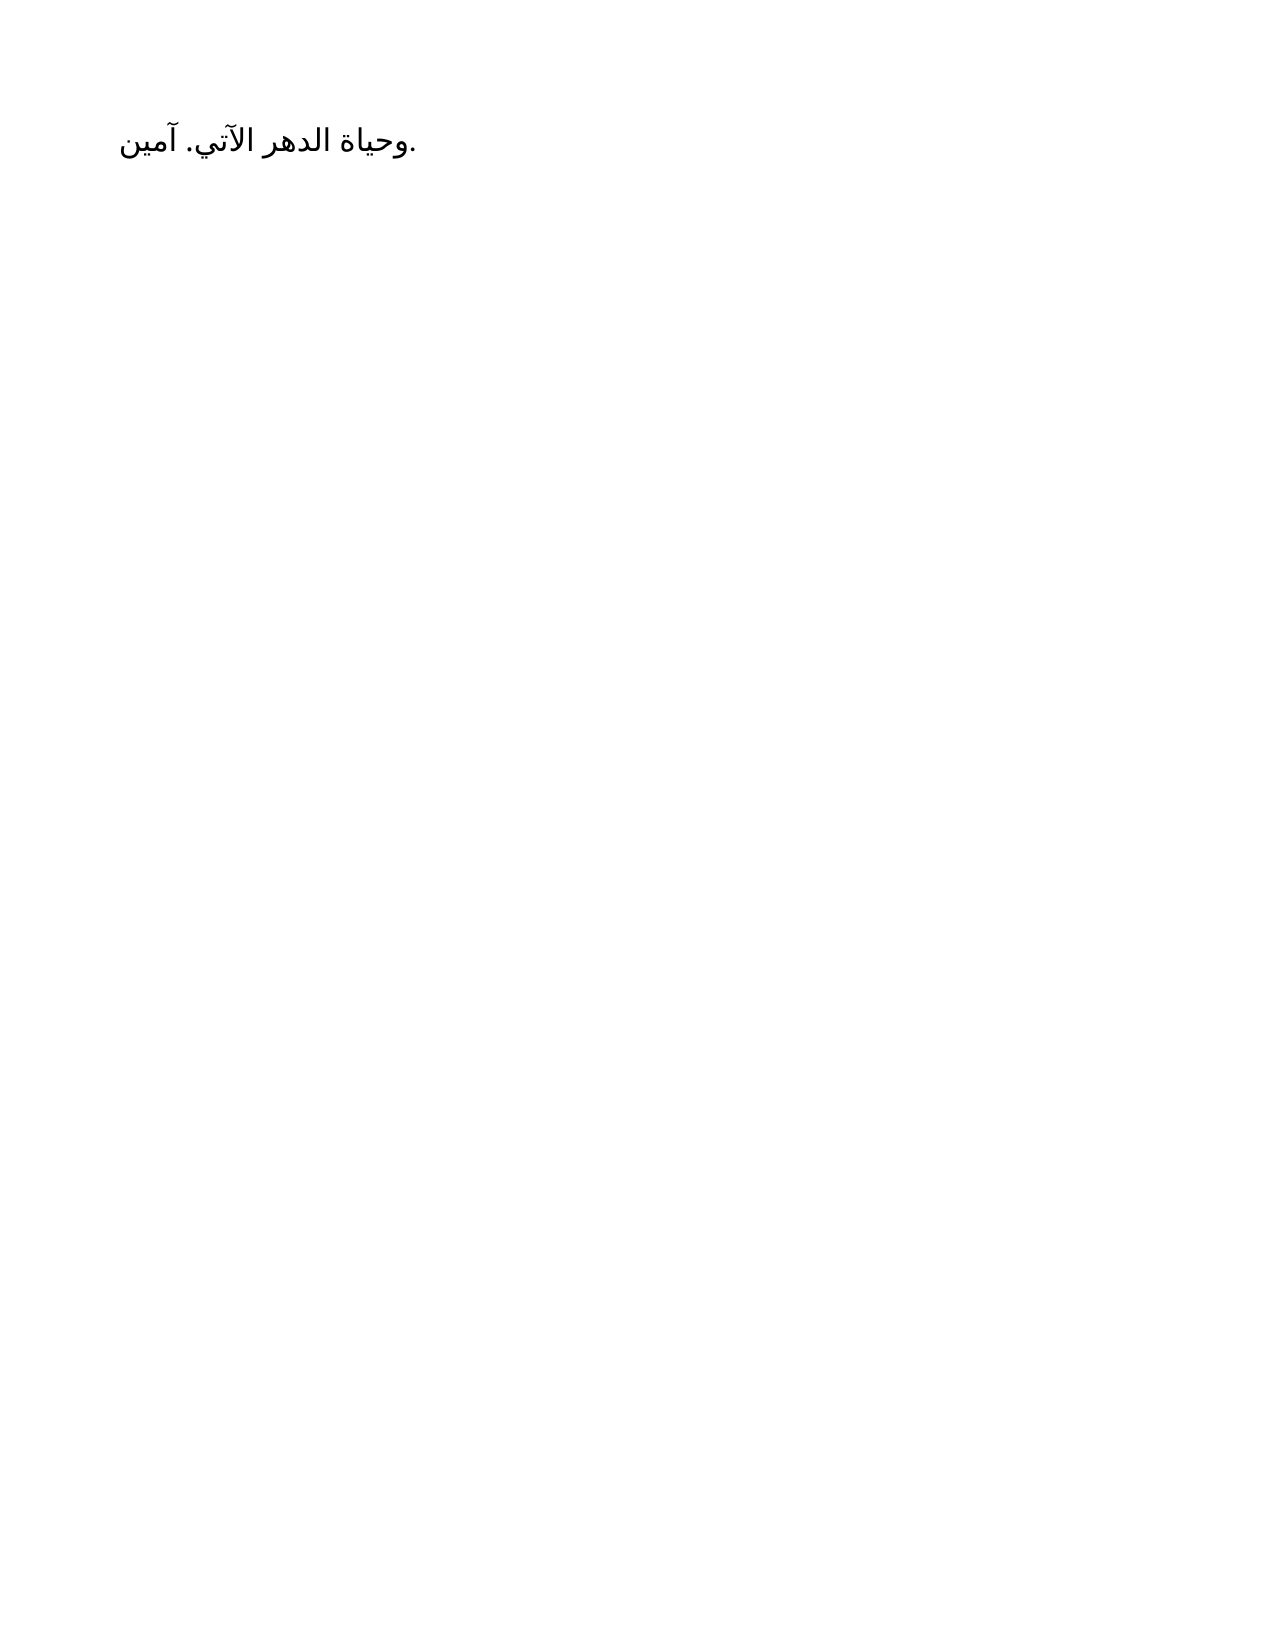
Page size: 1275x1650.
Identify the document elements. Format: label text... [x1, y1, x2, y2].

text بالحقيقة نؤمن بإله واحد، ألله الآب، ضابط الكل، خالق السماء والأرض، ما يُرى وما لا يُرى. نؤمن برب واحد يسوع المسيح، إبن الله الوحيد، المولود من الآبّ قبل كلّ الدهور؛ نور من نور، إله حق من إله حق، مولود غير مخلوق، مساو للآب في الجوهر، الذي به كان كلّ شئ. هذا الذي من أجلنا نحن البشر، ومن أجل خلاصنا، نزل من السماء، وتجسّد من الروح القدس. ومن مريم العذراء تأنس، وصُلِب عنّا على عهد بيلاطس البنطي. تألّم وقُبِر وقام من الأموات في اليوم الثالث كما في الكتب، وصعد في السموات، وجلس عن يمين أبيه، وأيضا يأتي في مجده ليدين الأحياء والأموات، الذي ليس لملكه إنقضاء. نعم نؤمن بالروح القدس، الرب المُحي المنبثق من الآب. نسجد له ونمجده مع الآب والإبن، الناطق في الأنبياء. ونؤمن بكنيسة واحده مقدسة جامعة رسولية. ونعترف بمعمودية واحدة لمغفرة الخطايا. وننتظر قيامة الأموات وحياة الدهر الآتي. آمين. [118, 118, 1157, 164]
